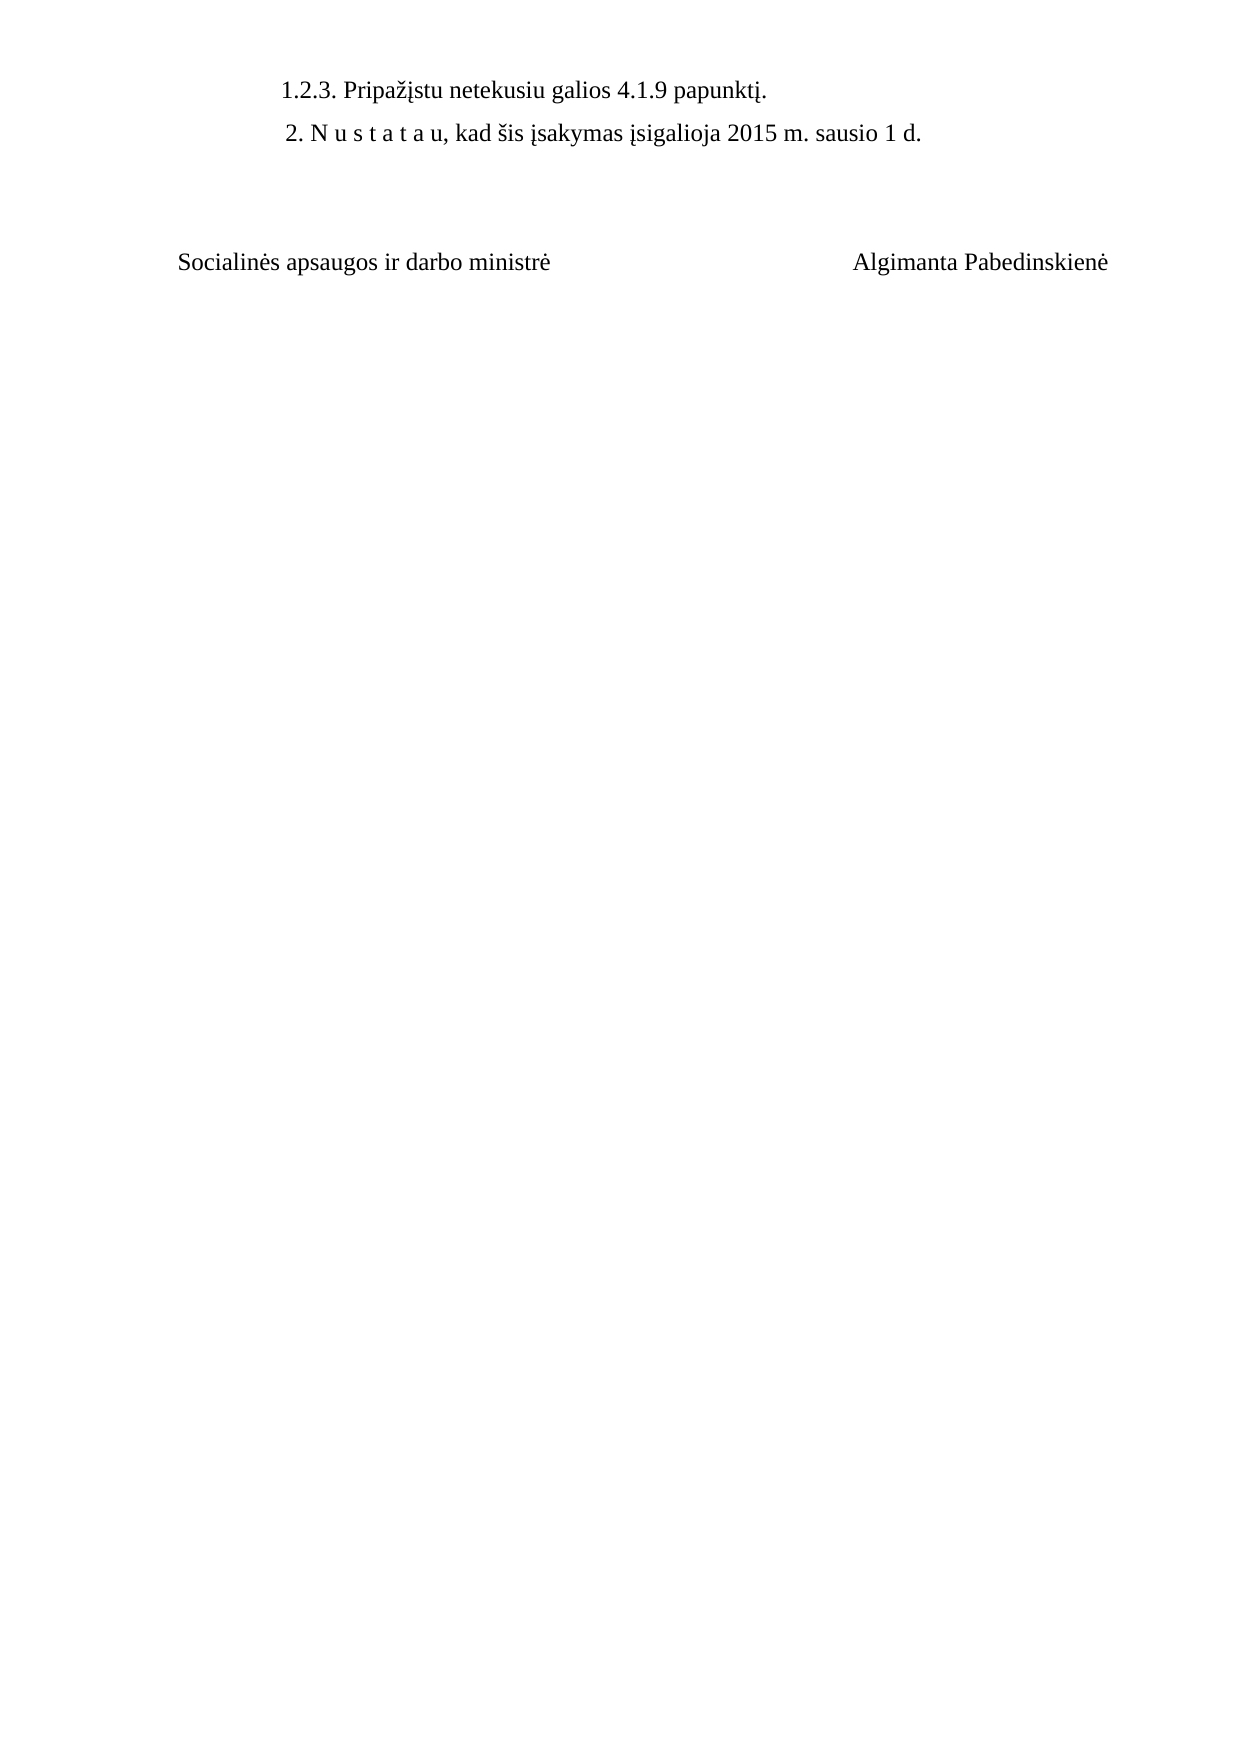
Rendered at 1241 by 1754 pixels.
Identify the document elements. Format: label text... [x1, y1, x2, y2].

text 1.2.3. Pripažįstu netekusiu galios 4.1.9 papunktį. [177, 75, 1181, 104]
text 2. N u s t a t a u, kad šis įsakymas įsigalioja 2015 m. sausio 1 d. [177, 118, 1181, 147]
text Socialinės apsaugos ir darbo ministrė Algimanta Pabedinskienė [177, 247, 1181, 276]
